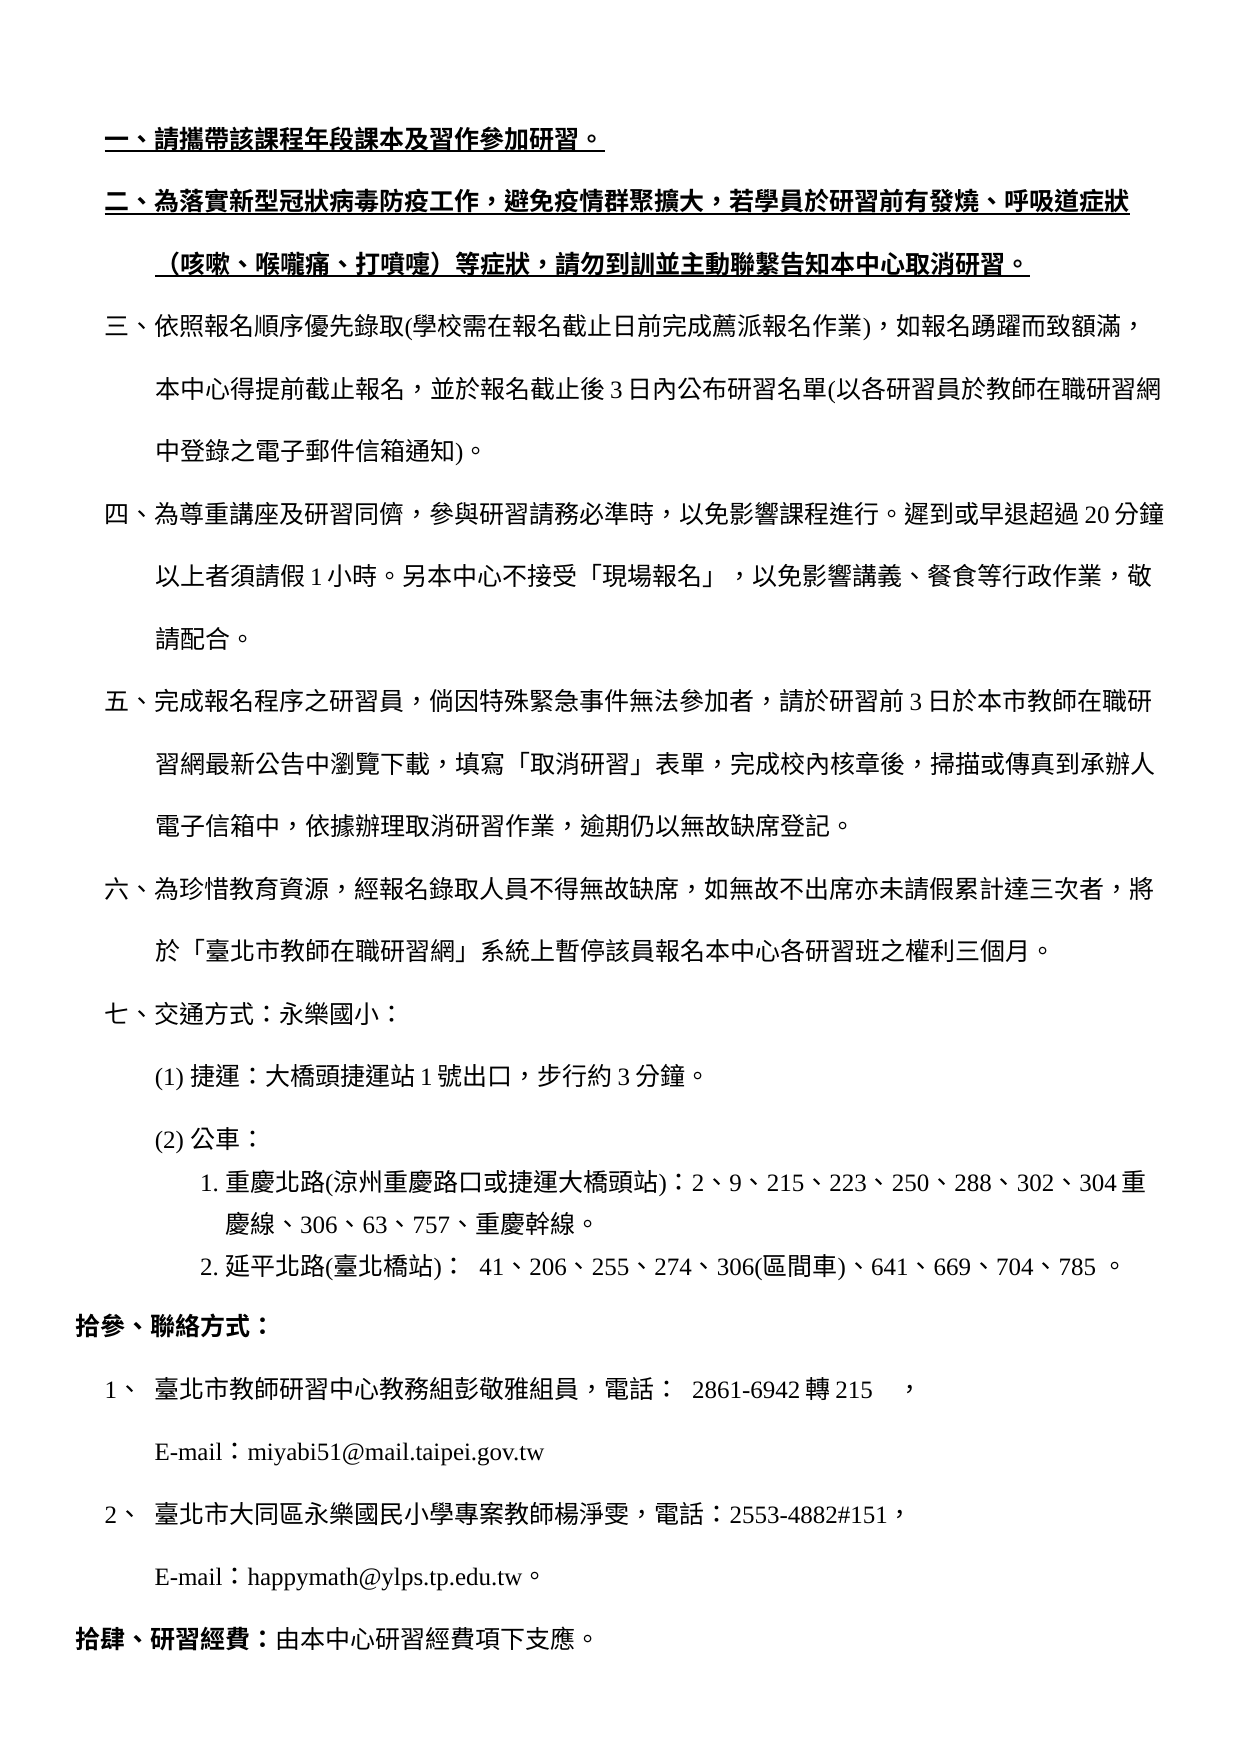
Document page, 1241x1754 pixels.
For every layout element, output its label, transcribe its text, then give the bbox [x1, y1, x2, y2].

text 三、依照報名順序優先錄取(學校需在報名截止日前完成薦派報名作業)，如報名踴躍而致額滿，本中心得提前截止報名，並於報名截止後3日內公布研習名單(以各研習員於教師在職研習網中登錄之電子郵件信箱通知)。 [104, 283, 1165, 471]
text 六、為珍惜教育資源，經報名錄取人員不得無故缺席，如無故不出席亦未請假累計達三次者，將於「臺北市教師在職研習網」系統上暫停該員報名本中心各研習班之權利三個月。 [104, 846, 1165, 971]
text 拾肆、研習經費：由本中心研習經費項下支應。 [75, 1596, 1165, 1658]
text E-mail：miyabi51@mail.taipei.gov.tw [154, 1408, 1165, 1471]
text E-mail：happymath@ylps.tp.edu.tw。 [154, 1533, 1165, 1596]
text 二、為落實新型冠狀病毒防疫工作，避免疫情群聚擴大，若學員於研習前有發燒、呼吸道症狀（咳嗽、喉嚨痛、打噴嚏）等症狀，請勿到訓並主動聯繫告知本中心取消研習。 [104, 158, 1165, 283]
list 捷運：大橋頭捷運站1號出口，步行約3分鐘。 [154, 1033, 1165, 1096]
list 臺北市教師研習中心教務組彭敬雅組員，電話： 2861-6942轉215 ， [104, 1346, 1165, 1408]
text 拾參、聯絡方式： [75, 1283, 1165, 1346]
list 臺北市大同區永樂國民小學專案教師楊淨雯，電話：2553-4882#151， [104, 1471, 1165, 1533]
list 公車： [154, 1096, 1165, 1158]
list 延平北路(臺北橋站)： 41、206、255、274、306(區間車)、641、669、704、785 。 [200, 1242, 1165, 1283]
text 一、請攜帶該課程年段課本及習作參加研習。 [104, 96, 1165, 158]
text 五、完成報名程序之研習員，倘因特殊緊急事件無法參加者，請於研習前3日於本市教師在職研習網最新公告中瀏覽下載，填寫「取消研習」表單，完成校內核章後，掃描或傳真到承辦人電子信箱中，依據辦理取消研習作業，逾期仍以無故缺席登記。 [104, 658, 1165, 846]
text 七、交通方式：永樂國小： [104, 971, 1165, 1033]
list 重慶北路(涼州重慶路口或捷運大橋頭站)：2、9、215、223、250、288、302、304重慶線、306、63、757、重慶幹線。 [200, 1158, 1165, 1242]
text 四、為尊重講座及研習同儕，參與研習請務必準時，以免影響課程進行。遲到或早退超過20分鐘以上者須請假1小時。另本中心不接受「現場報名」，以免影響講義、餐食等行政作業，敬請配合。 [104, 471, 1165, 658]
